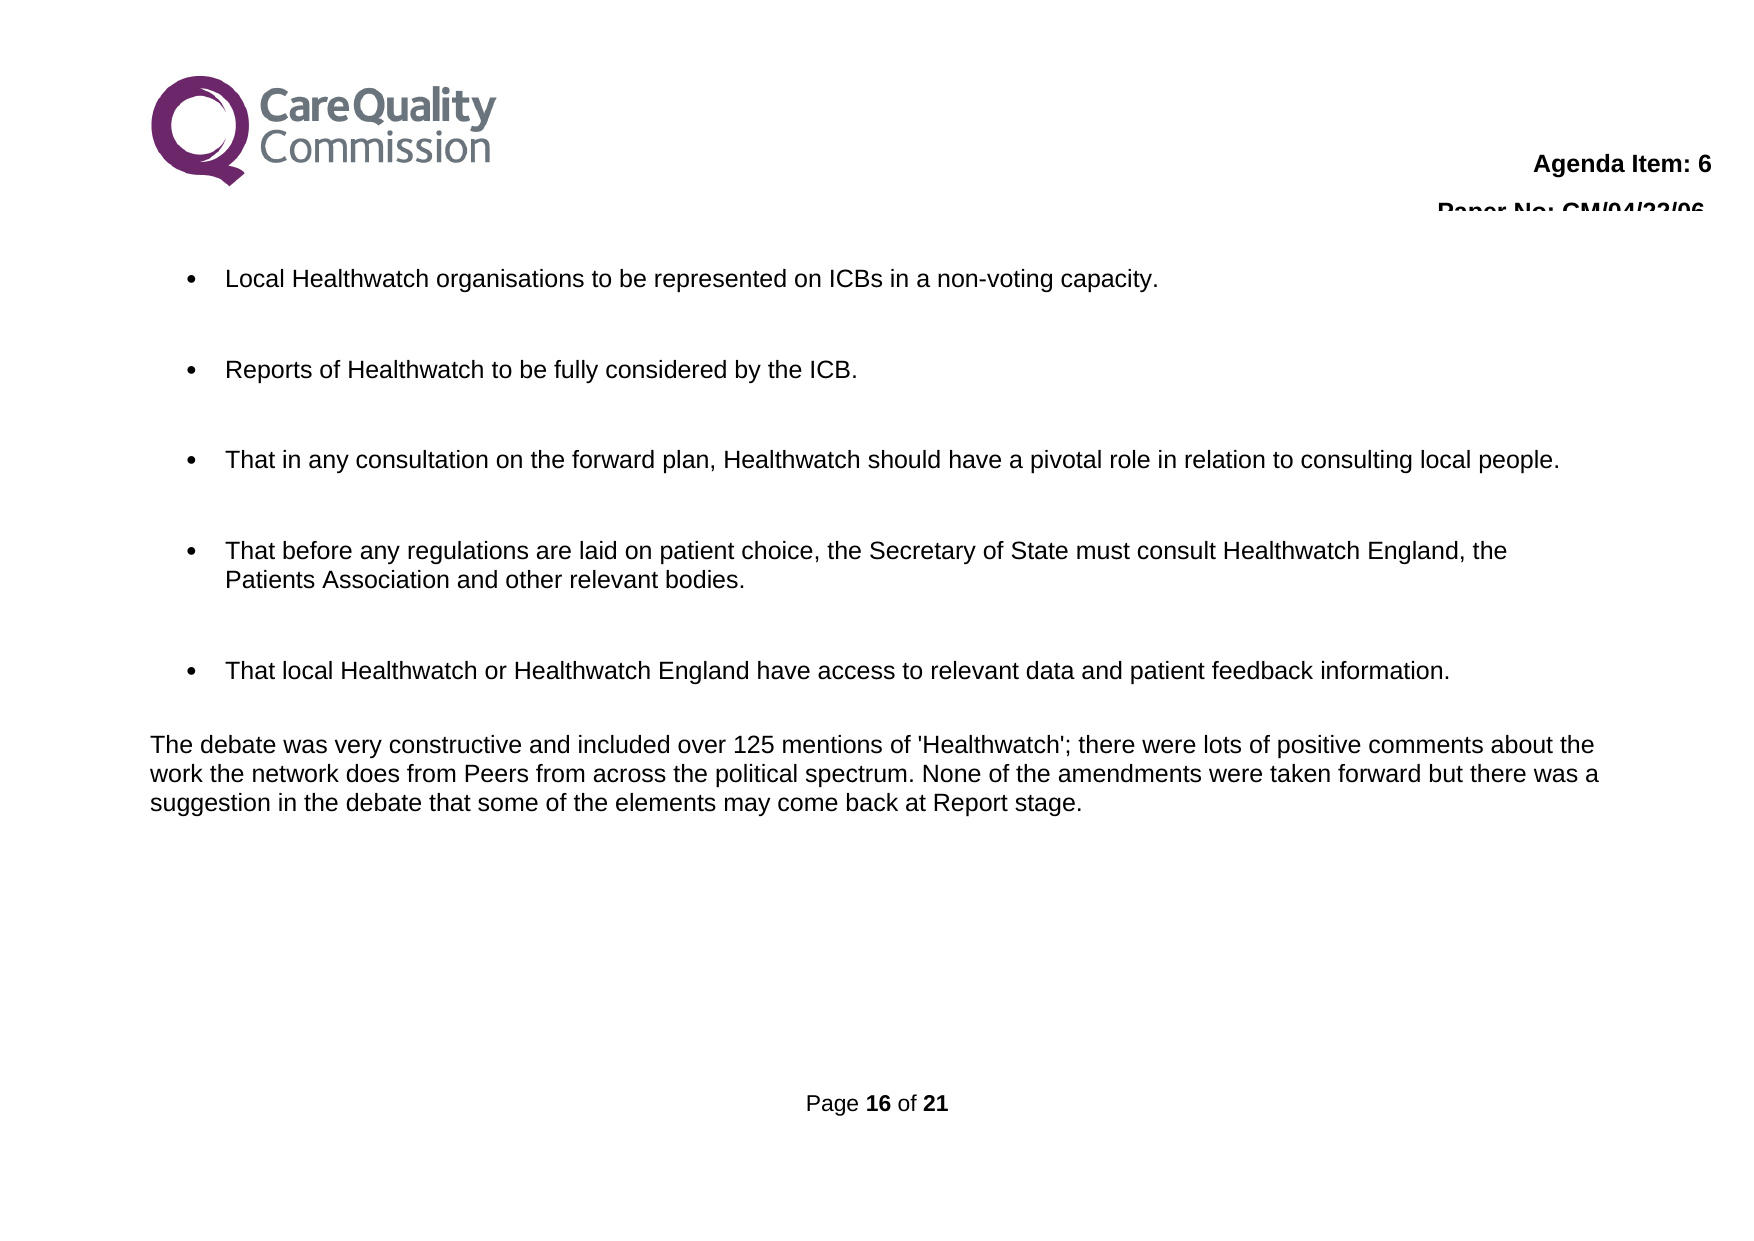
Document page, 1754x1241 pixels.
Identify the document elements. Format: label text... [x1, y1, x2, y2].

list That local Healthwatch or Healthwatch England have access to relevant data and patient feedback information. [187, 656, 1604, 684]
list That before any regulations are laid on patient choice, the Secretary of State must consult Healthwatch England, the Patients Association and other relevant bodies. [187, 536, 1604, 594]
list That in any consultation on the forward plan, Healthwatch should have a pivotal role in relation to consulting local people. [187, 445, 1604, 474]
list Local Healthwatch organisations to be represented on ICBs in a non-voting capacity. [187, 264, 1604, 292]
text The debate was very constructive and included over 125 mentions of 'Healthwatch'; there were lots of positive comments about the work the network does from Peers from across the political spectrum. None of the amendments were taken forward but there was a suggestion in the debate that some of the elements may come back at Report stage. [150, 701, 1604, 816]
list Reports of Healthwatch to be fully considered by the ICB. [187, 354, 1604, 383]
